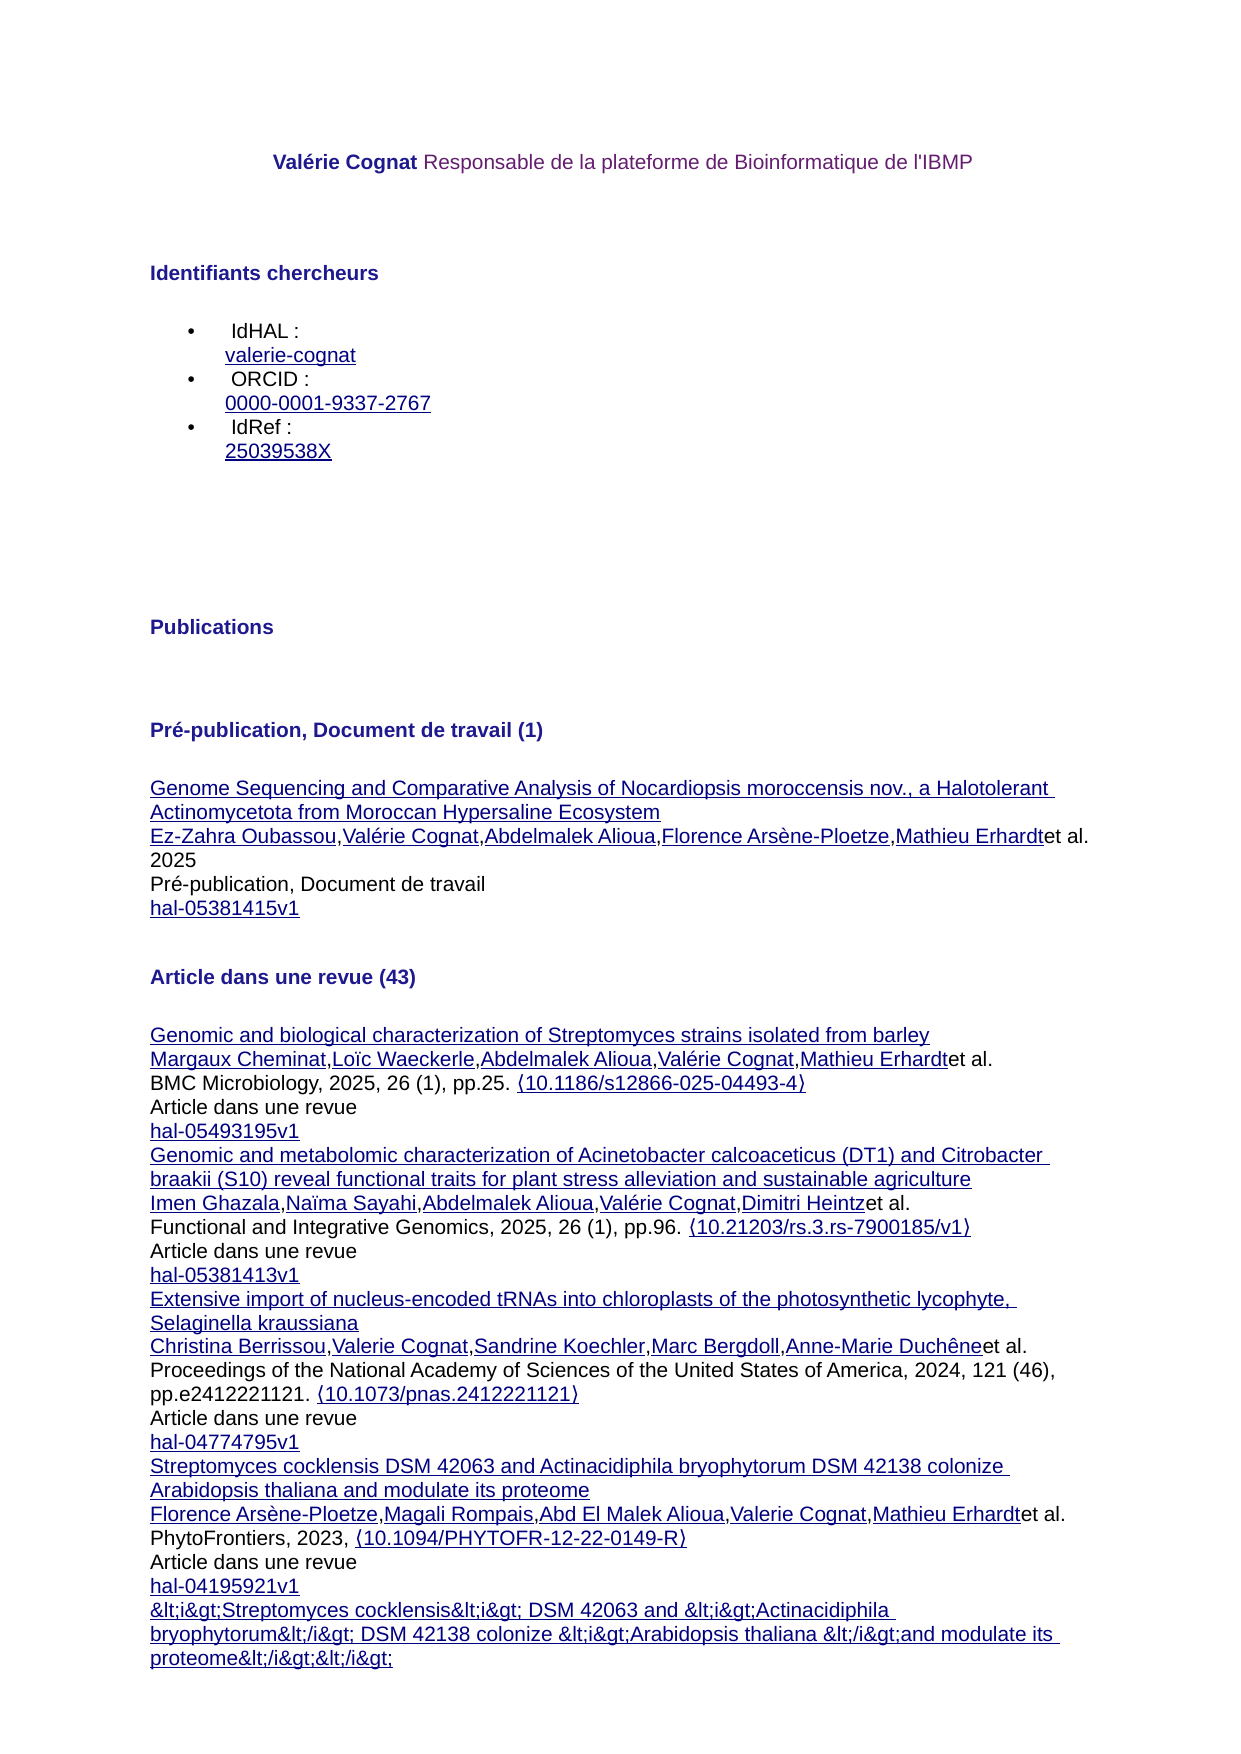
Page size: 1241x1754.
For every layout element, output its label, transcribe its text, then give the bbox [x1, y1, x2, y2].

list IdRef : [187, 414, 1090, 438]
table_cell Streptomyces cocklensis DSM 42063 and Actinacidiphila bryophytorum DSM 42138 colonize Arabidopsis thaliana and modulate its proteome Florence Arsène-Ploetze,Magali Rompais,Abd El Malek Alioua,Valerie Cognat,Mathieu Erhardtet al. PhytoFrontiers, 2023, ⟨10.1094/PHYTOFR-12-22-0149-R⟩ Article dans une revue hal-04195921v1 [150, 1454, 1090, 1598]
table_cell &lt;i&gt;Streptomyces cocklensis&lt;i&gt; DSM 42063 and &lt;i&gt;Actinacidiphila bryophytorum&lt;/i&gt; DSM 42138 colonize &lt;i&gt;Arabidopsis thaliana &lt;/i&gt;and modulate its proteome&lt;/i&gt;&lt;/i&gt; [150, 1598, 1090, 1670]
list 25039538X [187, 438, 1090, 462]
table_header Genome Sequencing and Comparative Analysis of Nocardiopsis moroccensis nov., a Halotolerant Actinomycetota from Moroccan Hypersaline Ecosystem Ez-Zahra Oubassou,Valérie Cognat,Abdelmalek Alioua,Florence Arsène-Ploetze,Mathieu Erhardtet al. 2025 Pré-publication, Document de travail hal-05381415v1 [150, 776, 1090, 920]
subtitle Publications [150, 614, 1090, 638]
subtitle Identifiants chercheurs [150, 260, 1090, 284]
table_header Genomic and biological characterization of Streptomyces strains isolated from barley Margaux Cheminat,Loïc Waeckerle,Abdelmalek Alioua,Valérie Cognat,Mathieu Erhardtet al. BMC Microbiology, 2025, 26 (1), pp.25. ⟨10.1186/s12866-025-04493-4⟩ Article dans une revue hal-05493195v1 [150, 1023, 1090, 1143]
subtitle Article dans une revue (43) [150, 964, 1090, 988]
list valerie-cognat [187, 343, 1090, 367]
subtitle Pré-publication, Document de travail (1) [150, 718, 1090, 742]
list ORCID : [187, 367, 1090, 391]
table_cell Genomic and metabolomic characterization of Acinetobacter calcoaceticus (DT1) and Citrobacter braakii (S10) reveal functional traits for plant stress alleviation and sustainable agriculture Imen Ghazala,Naïma Sayahi,Abdelmalek Alioua,Valérie Cognat,Dimitri Heintzet al. Functional and Integrative Genomics, 2025, 26 (1), pp.96. ⟨10.21203/rs.3.rs-7900185/v1⟩ Article dans une revue hal-05381413v1 [150, 1143, 1090, 1286]
table_cell Extensive import of nucleus-encoded tRNAs into chloroplasts of the photosynthetic lycophyte, Selaginella kraussiana Christina Berrissou,Valerie Cognat,Sandrine Koechler,Marc Bergdoll,Anne-Marie Duchêneet al. Proceedings of the National Academy of Sciences of the United States of America, 2024, 121 (46), pp.e2412221121. ⟨10.1073/pnas.2412221121⟩ Article dans une revue hal-04774795v1 [150, 1286, 1090, 1454]
subtitle Valérie Cognat Responsable de la plateforme de Bioinformatique de l'IBMP [150, 150, 1090, 174]
list IdHAL : [187, 319, 1090, 343]
list 0000-0001-9337-2767 [187, 391, 1090, 414]
